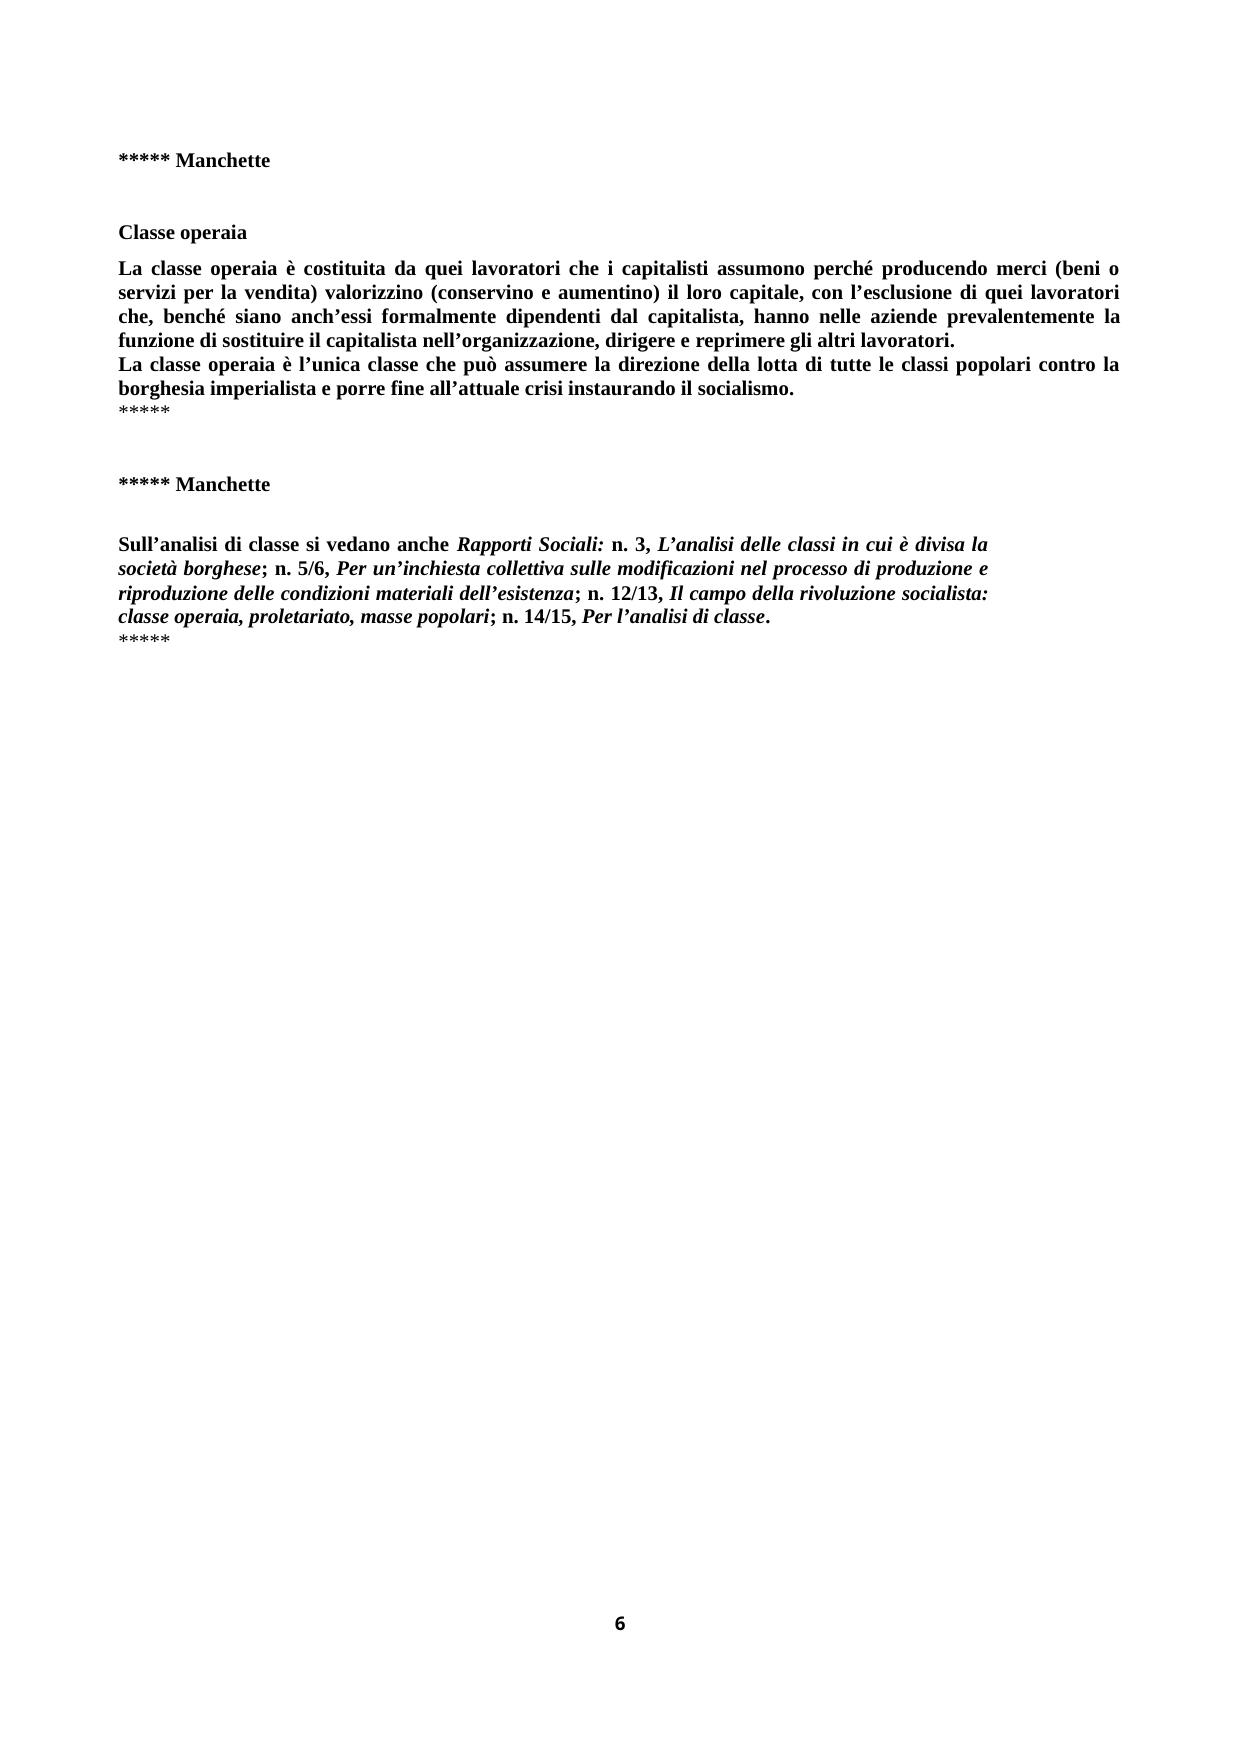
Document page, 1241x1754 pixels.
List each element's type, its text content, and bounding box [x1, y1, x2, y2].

text ***** [118, 400, 1122, 424]
text La classe operaia è l’unica classe che può assumere la direzione della lotta di tutte le classi popolari contro la borghesia imperialista e porre fine all’attuale crisi instaurando il socialismo. [118, 352, 1122, 400]
text ***** Manchette [118, 148, 1122, 172]
text ***** [118, 628, 1122, 653]
text Sull’analisi di classe si vedano anche Rapporti Sociali: n. 3, L’analisi delle classi in cui è divisa la società borghese; n. 5/6, Per un’inchiesta collettiva sulle modificazioni nel processo di produzione e riproduzione delle condizioni materiali dell’esistenza; n. 12/13, Il campo della rivoluzione socialista: classe operaia, proletariato, masse popolari; n. 14/15, Per l’analisi di classe. [118, 532, 989, 628]
text La classe operaia è costituita da quei lavoratori che i capitalisti assumono perché producendo merci (beni o servizi per la vendita) valorizzino (conservino e aumentino) il loro capitale, con l’esclusione di quei lavoratori che, benché siano anch’essi formalmente dipendenti dal capitalista, hanno nelle aziende prevalentemente la funzione di sostituire il capitalista nell’organizzazione, dirigere e reprimere gli altri lavoratori. [118, 256, 1122, 352]
text Classe operaia [118, 220, 1122, 244]
text ***** Manchette [118, 472, 1122, 496]
